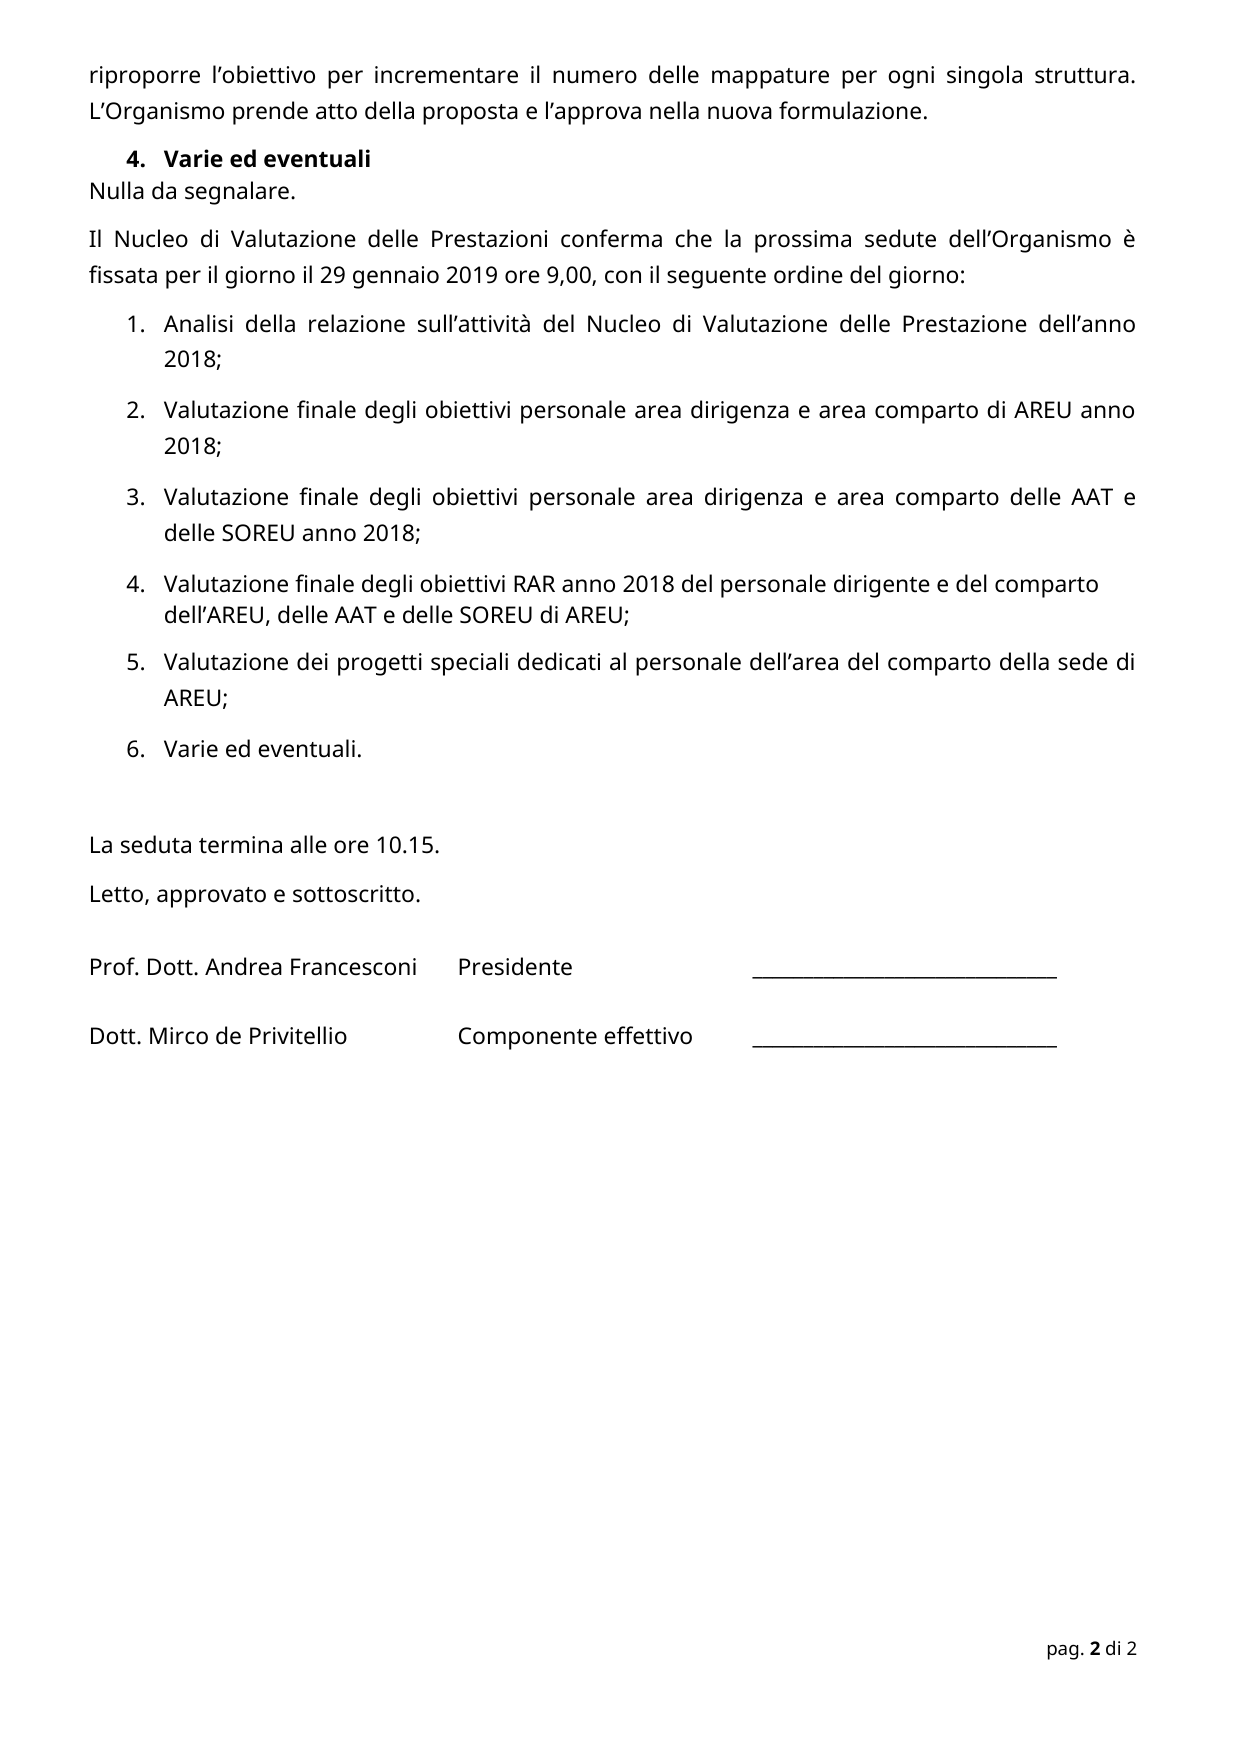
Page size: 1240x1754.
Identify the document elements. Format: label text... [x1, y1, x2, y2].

list Valutazione finale degli obiettivi personale area dirigenza e area comparto di AREU anno 2018; [126, 394, 1137, 462]
text Letto, approvato e sottoscritto. [89, 878, 1137, 909]
text riproporre l’obiettivo per incrementare il numero delle mappature per ogni singola struttura. L’Organismo prende atto della proposta e l’approva nella nuova formulazione. [89, 59, 1137, 126]
text Nulla da segnalare. [89, 175, 1137, 206]
list Valutazione finale degli obiettivi personale area dirigenza e area comparto delle AAT e delle SOREU anno 2018; [126, 481, 1137, 548]
list Varie ed eventuali. [126, 732, 1137, 764]
list Analisi della relazione sull’attività del Nucleo di Valutazione delle Prestazione dell’anno 2018; [126, 307, 1137, 375]
text Dott. Mirco de Privitellio Componente effettivo ______________________________ [89, 1020, 1137, 1051]
text Prof. Dott. Andrea Francesconi Presidente ______________________________ [89, 951, 1137, 982]
list Valutazione dei progetti speciali dedicati al personale dell’area del comparto della sede di AREU; [126, 646, 1137, 713]
list Valutazione finale degli obiettivi RAR anno 2018 del personale dirigente e del comparto dell’AREU, delle AAT e delle SOREU di AREU; [126, 568, 1137, 631]
list Varie ed eventuali [126, 143, 1137, 175]
text Il Nucleo di Valutazione delle Prestazioni conferma che la prossima sedute dell’Organismo è fissata per il giorno il 29 gennaio 2019 ore 9,00, con il seguente ordine del giorno: [89, 223, 1137, 290]
text La seduta termina alle ore 10.15. [89, 829, 1137, 861]
